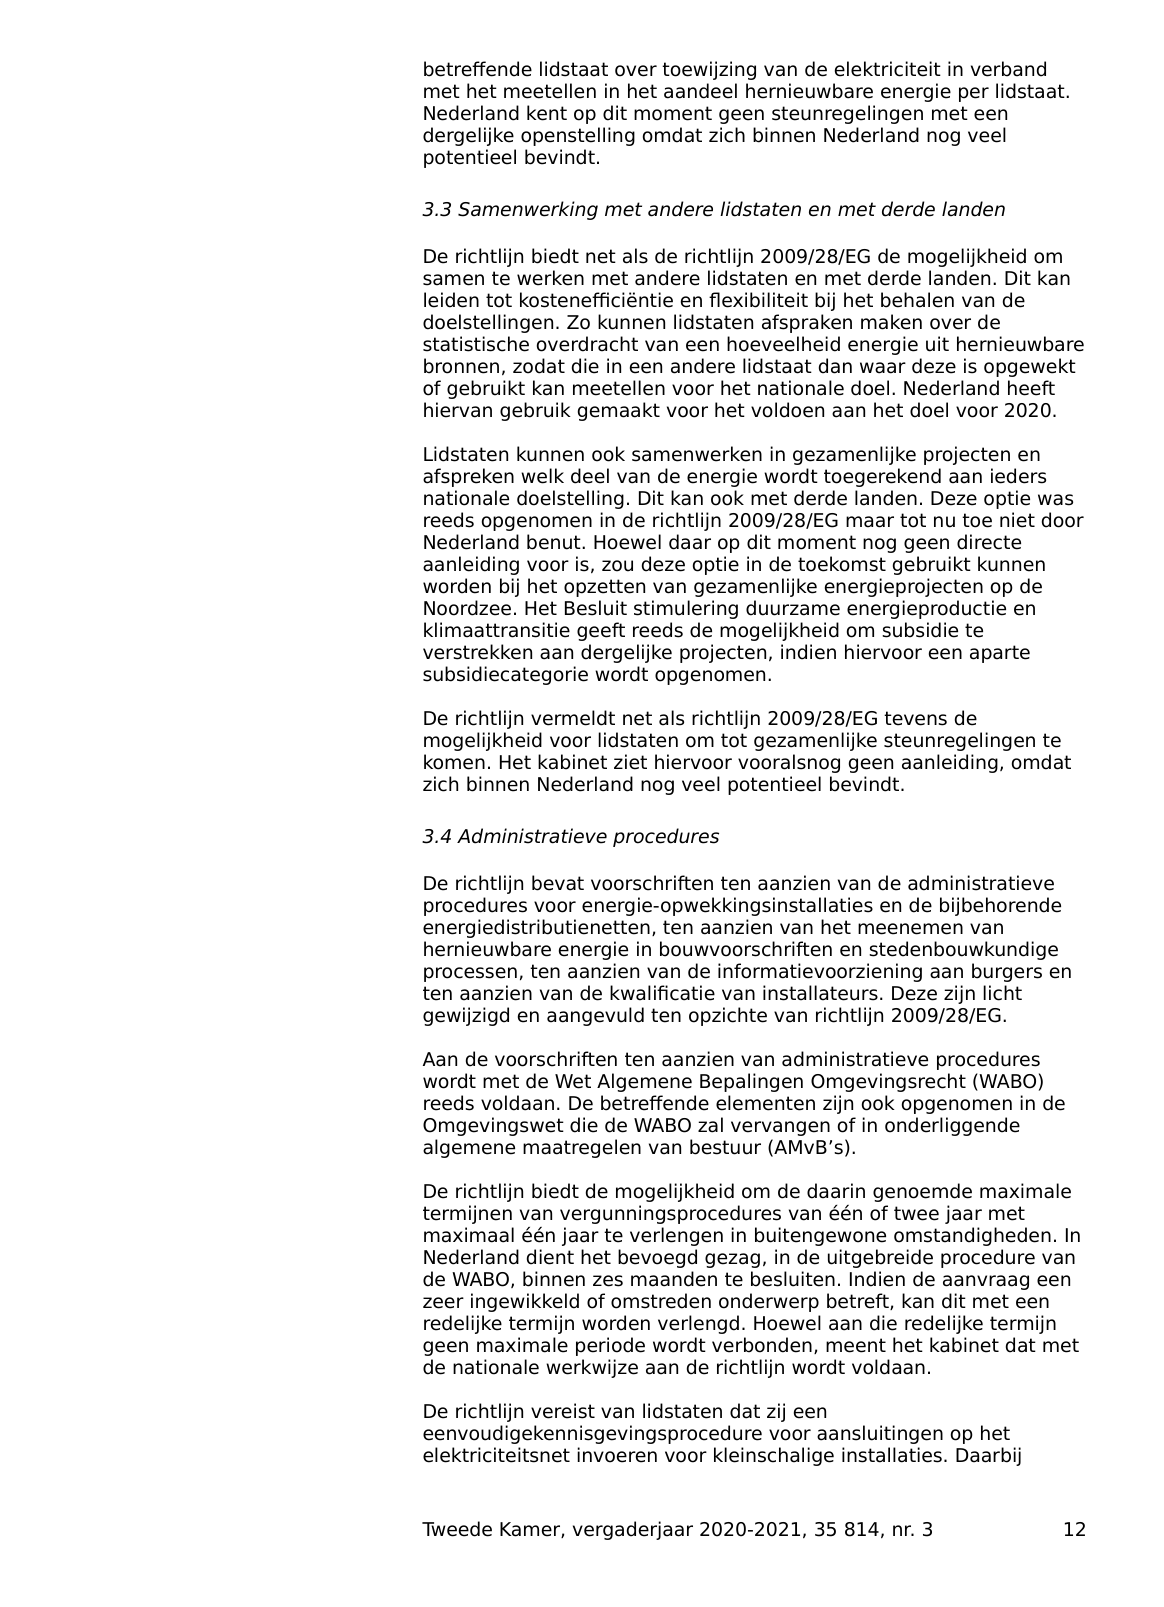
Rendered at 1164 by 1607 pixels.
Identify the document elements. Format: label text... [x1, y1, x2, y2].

subtitle 3.4 Administratieve procedures [422, 826, 1087, 848]
text De richtlijn biedt de mogelijkheid om de daarin genoemde maximale termijnen van vergunningsprocedures van één of twee jaar met maximaal één jaar te verlengen in buitengewone omstandigheden. In Nederland dient het bevoegd gezag, in de uitgebreide procedure van de WABO, binnen zes maanden te besluiten. Indien de aanvraag een zeer ingewikkeld of omstreden onderwerp betreft, kan dit met een redelijke termijn worden verlengd. Hoewel aan die redelijke termijn geen maximale periode wordt verbonden, meent het kabinet dat met de nationale werkwijze aan de richtlijn wordt voldaan. [422, 1181, 1087, 1379]
text De richtlijn bevat voorschriften ten aanzien van de administratieve procedures voor energie-opwekkingsinstallaties en de bijbehorende energiedistributienetten, ten aanzien van het meenemen van hernieuwbare energie in bouwvoorschriften en stedenbouwkundige processen, ten aanzien van de informatievoorziening aan burgers en ten aanzien van de kwalificatie van installateurs. Deze zijn licht gewijzigd en aangevuld ten opzichte van richtlijn 2009/28/EG. [422, 873, 1087, 1027]
subtitle 3.3 Samenwerking met andere lidstaten en met derde landen [422, 199, 1087, 221]
text De richtlijn biedt net als de richtlijn 2009/28/EG de mogelijkheid om samen te werken met andere lidstaten en met derde landen. Dit kan leiden tot kostenefficiëntie en flexibiliteit bij het behalen van de doelstellingen. Zo kunnen lidstaten afspraken maken over de statistische overdracht van een hoeveelheid energie uit hernieuwbare bronnen, zodat die in een andere lidstaat dan waar deze is opgewekt of gebruikt kan meetellen voor het nationale doel. Nederland heeft hiervan gebruik gemaakt voor het voldoen aan het doel voor 2020. [422, 246, 1087, 422]
text Lidstaten kunnen ook samenwerken in gezamenlijke projecten en afspreken welk deel van de energie wordt toegerekend aan ieders nationale doelstelling. Dit kan ook met derde landen. Deze optie was reeds opgenomen in de richtlijn 2009/28/EG maar tot nu toe niet door Nederland benut. Hoewel daar op dit moment nog geen directe aanleiding voor is, zou deze optie in de toekomst gebruikt kunnen worden bij het opzetten van gezamenlijke energieprojecten op de Noordzee. Het Besluit stimulering duurzame energieproductie en klimaattransitie geeft reeds de mogelijkheid om subsidie te verstrekken aan dergelijke projecten, indien hiervoor een aparte subsidiecategorie wordt opgenomen. [422, 444, 1087, 686]
text De richtlijn vereist van lidstaten dat zij een eenvoudigekennisgevingsprocedure voor aansluitingen op het elektriciteitsnet invoeren voor kleinschalige installaties. Daarbij [422, 1401, 1087, 1467]
text betreffende lidstaat over toewijzing van de elektriciteit in verband met het meetellen in het aandeel hernieuwbare energie per lidstaat. Nederland kent op dit moment geen steunregelingen met een dergelijke openstelling omdat zich binnen Nederland nog veel potentieel bevindt. [422, 59, 1087, 169]
text Aan de voorschriften ten aanzien van administratieve procedures wordt met de Wet Algemene Bepalingen Omgevingsrecht (WABO) reeds voldaan. De betreffende elementen zijn ook opgenomen in de Omgevingswet die de WABO zal vervangen of in onderliggende algemene maatregelen van bestuur (AMvB’s). [422, 1049, 1087, 1159]
text De richtlijn vermeldt net als richtlijn 2009/28/EG tevens de mogelijkheid voor lidstaten om tot gezamenlijke steunregelingen te komen. Het kabinet ziet hiervoor vooralsnog geen aanleiding, omdat zich binnen Nederland nog veel potentieel bevindt. [422, 708, 1087, 796]
